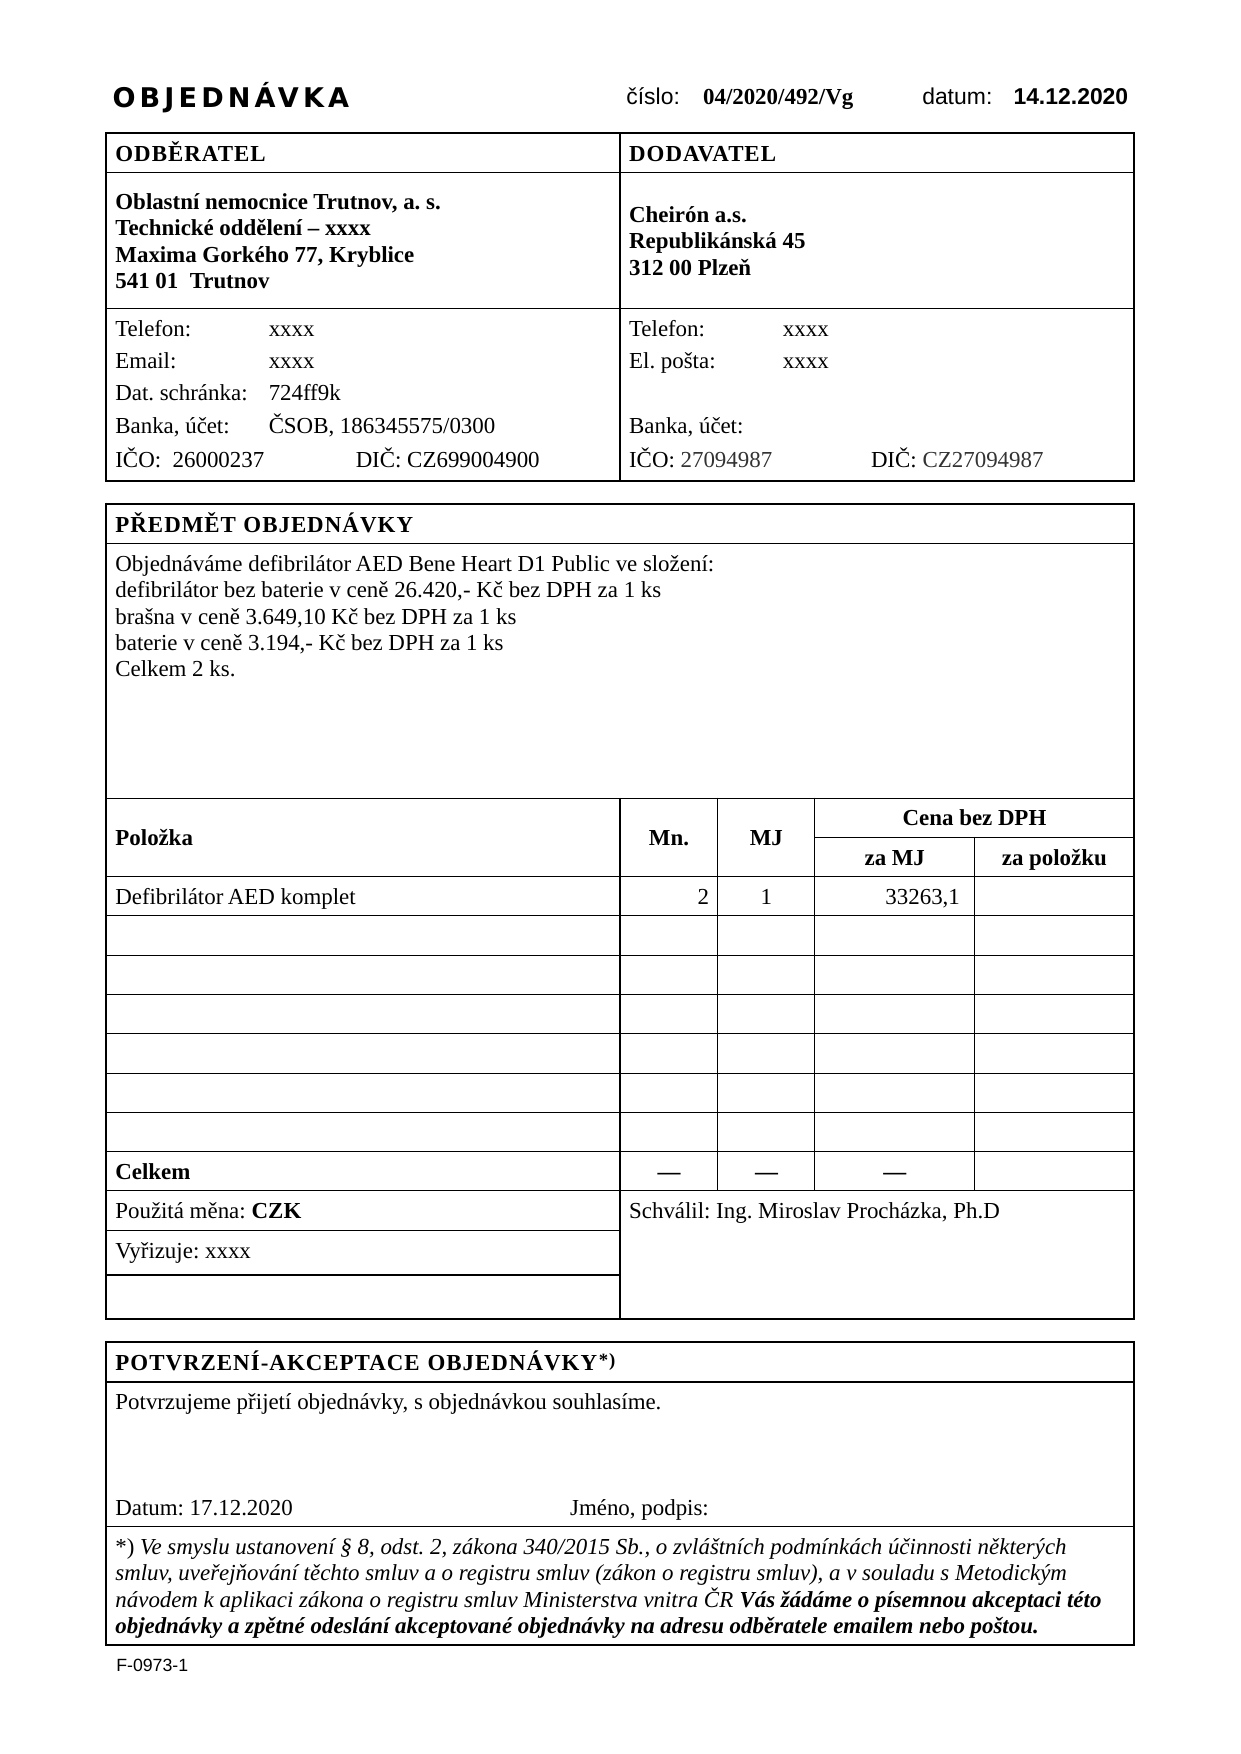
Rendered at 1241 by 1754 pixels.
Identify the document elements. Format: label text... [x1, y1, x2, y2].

table_cell — [815, 1152, 974, 1190]
table_cell [815, 995, 974, 1033]
table_header číslo: [620, 83, 697, 114]
table_cell [718, 1034, 814, 1072]
table_cell [815, 1034, 974, 1072]
table_cell [107, 1034, 619, 1072]
table_cell [621, 1113, 717, 1151]
table_cell 1 [718, 877, 814, 915]
table_cell [815, 1074, 974, 1112]
table_cell ,00 [975, 1034, 1133, 1072]
table_cell [774, 409, 1133, 441]
table_cell za položku [975, 838, 1133, 876]
table_cell [107, 916, 619, 954]
table_header 14.12.2020 [998, 83, 1134, 114]
table_cell 724ff9k [260, 377, 619, 409]
table_cell Defibrilátor AED komplet [107, 877, 619, 915]
table_cell 66 526,20 [975, 877, 1133, 915]
table_cell [621, 1034, 717, 1072]
table_cell xxxx [260, 309, 619, 344]
table_cell Objednáváme defibrilátor AED Bene Heart D1 Public ve složení: defibrilátor bez baterie v ceně 26.420,- Kč bez DPH za 1 ks brašna v ceně 3.649,10 Kč bez DPH za 1 ks baterie v ceně 3.194,- Kč bez DPH za 1 ks Celkem 2 ks. [107, 544, 1133, 797]
table_cell Banka, účet: [621, 409, 774, 441]
text F‑0973-1 [106, 1655, 1134, 1676]
table_cell [815, 1113, 974, 1151]
table_cell [718, 1383, 1133, 1488]
table_cell [107, 956, 619, 994]
table_cell Vyřizuje: xxxx [107, 1231, 619, 1274]
table_header Odběratel [107, 134, 619, 172]
table_cell Oblastní nemocnice Trutnov, a. s. Technické oddělení – xxxx Maxima Gorkého 77, Kryblice 541 01 Trutnov [107, 173, 619, 308]
table_cell 2 [621, 877, 717, 915]
table_header datum: [898, 83, 998, 114]
table_cell Potvrzujeme přijetí objednávky, s objednávkou souhlasíme. [107, 1383, 717, 1488]
table_cell DIČ: CZ27094987 [862, 441, 1133, 480]
table_cell IČO: 26000237 DIČ: CZ699004900 [107, 441, 619, 480]
table_cell ,00 [975, 1074, 1133, 1112]
table_header OBJEDNÁVKA [106, 83, 620, 114]
table_cell [718, 1113, 814, 1151]
table_cell Položka [107, 799, 619, 876]
table_header Dodavatel [621, 134, 1133, 172]
table_cell 33263,1 [815, 877, 974, 915]
table_cell za MJ [815, 838, 974, 876]
table_cell El. pošta: [621, 344, 774, 377]
table_cell [815, 916, 974, 954]
table_cell ,00 [975, 1113, 1133, 1151]
table_cell Telefon: [107, 309, 260, 344]
table_cell ,00 [975, 956, 1133, 994]
table_cell xxxx [260, 344, 619, 377]
table_cell Telefon: [621, 309, 774, 344]
table_cell [621, 956, 717, 994]
table_cell [107, 1276, 619, 1318]
table_cell [815, 956, 974, 994]
table_cell [621, 377, 774, 409]
table_cell xxxx [774, 344, 1133, 377]
table_cell 66 526,20 [975, 1152, 1133, 1190]
table_header Předmět objednávky [107, 505, 1133, 543]
table_cell MJ [718, 799, 814, 876]
table_cell [107, 1113, 619, 1151]
table_cell xxxx [774, 309, 1133, 344]
table_cell [621, 995, 717, 1033]
table_cell [621, 1074, 717, 1112]
table_cell Mn. [621, 799, 717, 876]
table_cell — [718, 1152, 814, 1190]
table_cell [718, 956, 814, 994]
table_cell [107, 995, 619, 1033]
table_cell — [621, 1152, 717, 1190]
table_cell Email: [107, 344, 260, 377]
table_cell ,00 [975, 916, 1133, 954]
table_cell Použitá měna: CZK [107, 1191, 619, 1229]
table_cell IČO: 27094987 [621, 441, 862, 480]
table_cell Datum: 17.12.2020 [107, 1488, 431, 1526]
table_cell [774, 377, 1133, 409]
table_cell [621, 916, 717, 954]
table_cell [718, 1488, 1133, 1526]
table_cell [718, 995, 814, 1033]
table_cell [718, 1074, 814, 1112]
table_cell Schválil: Ing. Miroslav Procházka, Ph.D [621, 1191, 1133, 1318]
table_cell Celkem [107, 1152, 619, 1190]
table_cell [718, 916, 814, 954]
table_cell *) Ve smyslu ustanovení § 8, odst. 2, zákona 340/2015 Sb., o zvláštních podmínkách účinnosti některých smluv, uveřejňování těchto smluv a o registru smluv (zákon o registru smluv), a v souladu s Metodickým návodem k aplikaci zákona o registru smluv Ministerstva vnitra ČR Vás žádáme o písemnou akceptaci této objednávky a zpětné odeslání akceptované objednávky na adresu odběratele emailem nebo poštou. [107, 1527, 1133, 1644]
table_cell Banka, účet: [107, 409, 260, 441]
table_cell [107, 1074, 619, 1112]
table_cell ,00 [975, 995, 1133, 1033]
table_cell Cena bez DPH [815, 799, 1133, 837]
table_cell Dat. schránka: [107, 377, 260, 409]
table_header 04/2020/492/Vg [697, 83, 898, 114]
table_cell Jméno, podpis: [431, 1488, 717, 1526]
table_cell ČSOB, 186345575/0300 [260, 409, 619, 441]
table_header Potvrzení-akceptace objednávky*) [107, 1343, 1133, 1381]
table_cell Cheirón a.s. Republikánská 45 312 00 Plzeň [621, 173, 1133, 308]
